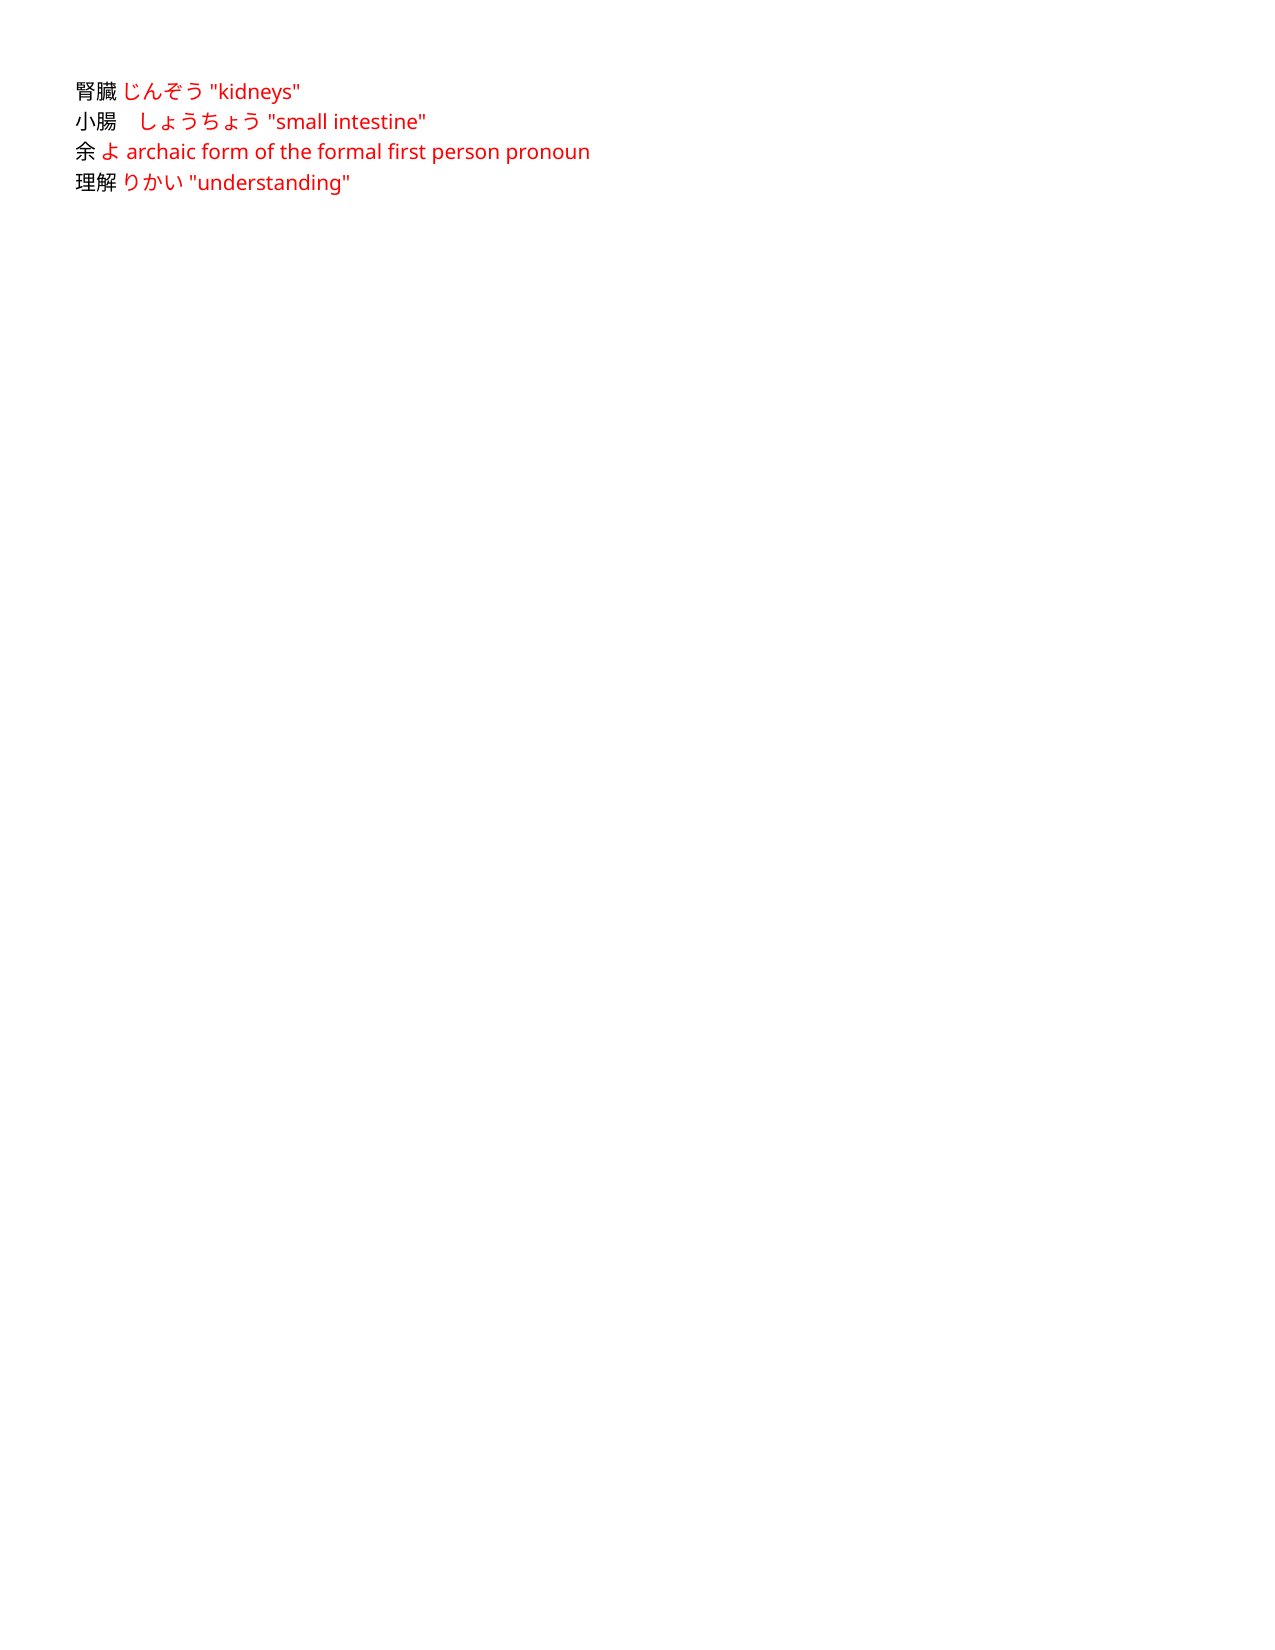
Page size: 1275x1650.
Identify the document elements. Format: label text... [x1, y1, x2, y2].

text 小腸 しょうちょう "small intestine" [75, 105, 1200, 136]
text 余 よ archaic form of the formal first person pronoun [75, 136, 1200, 166]
text 理解 りかい "understanding" [75, 166, 1200, 196]
text 腎臓 じんぞう "kidneys" [75, 75, 1200, 105]
